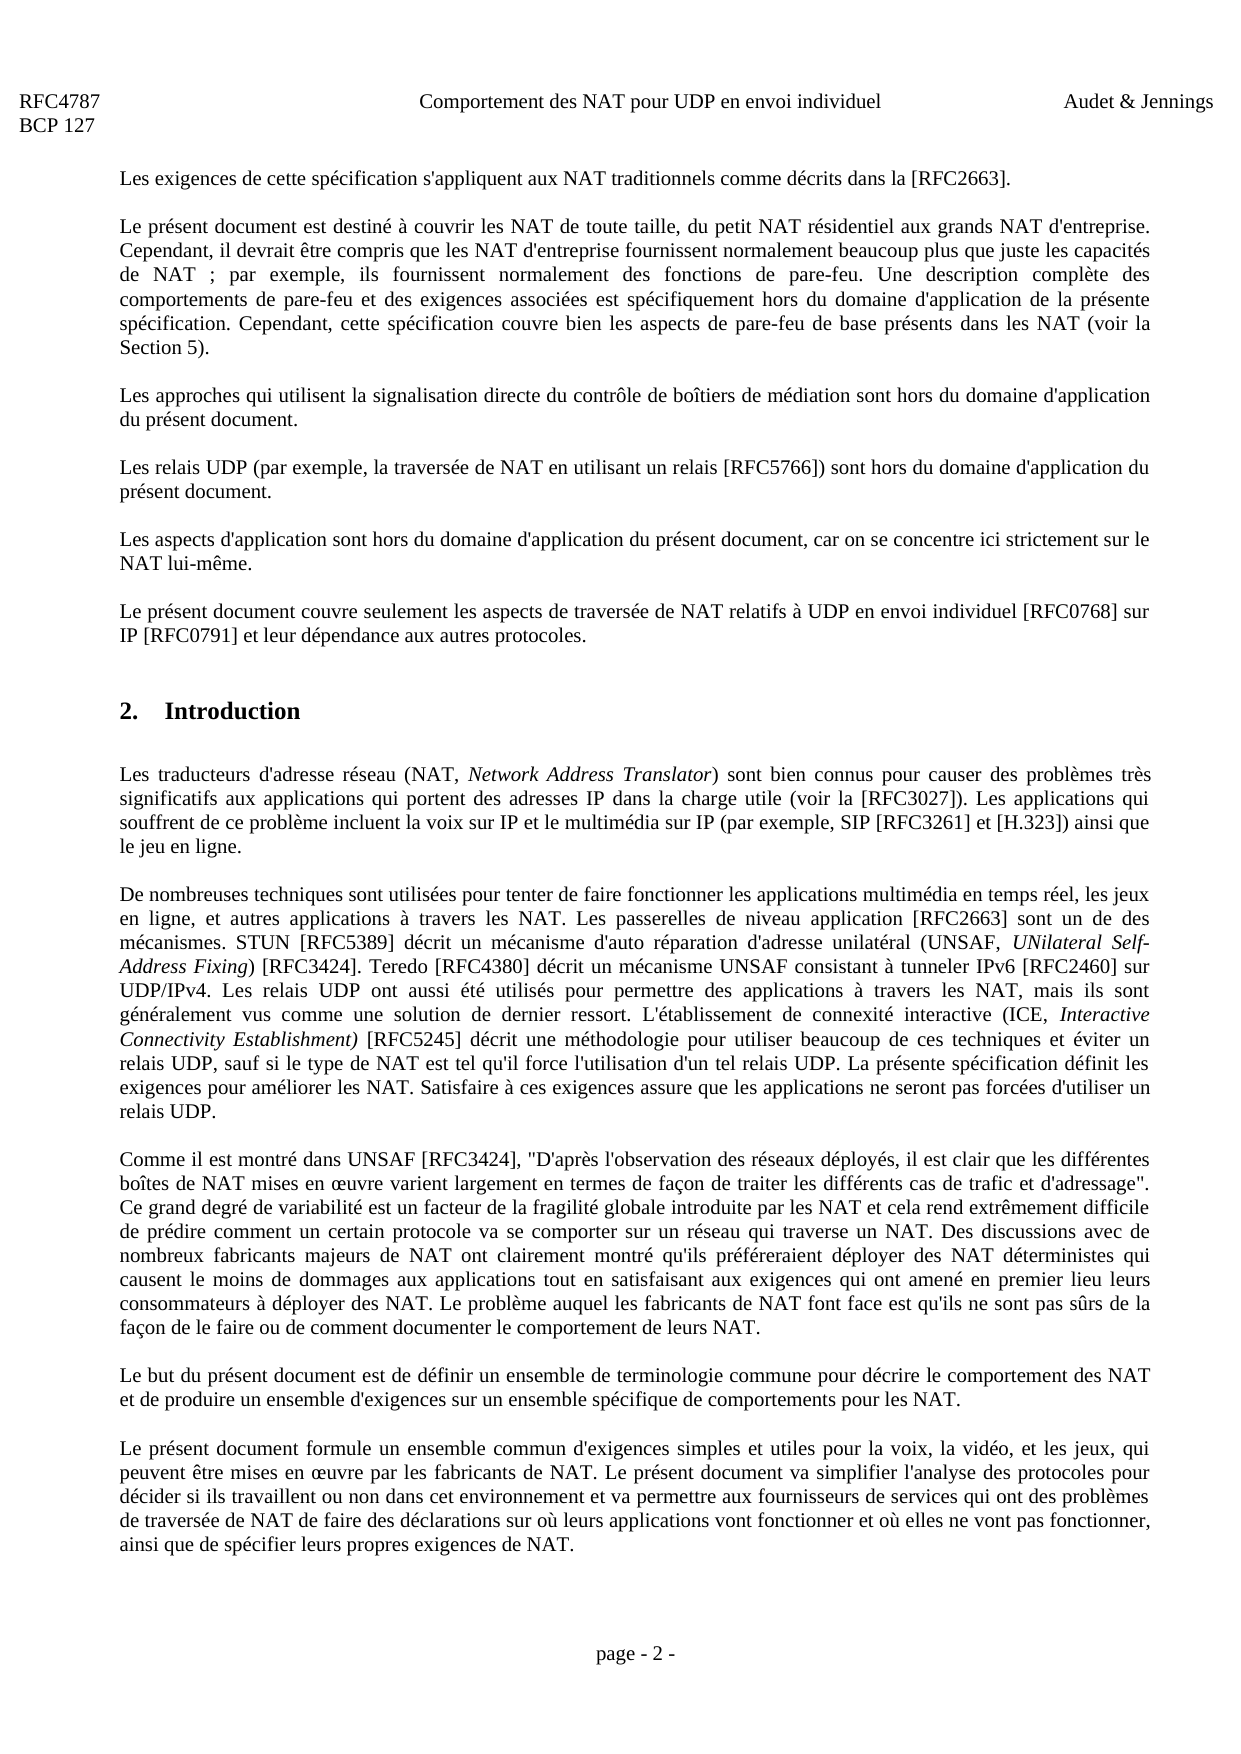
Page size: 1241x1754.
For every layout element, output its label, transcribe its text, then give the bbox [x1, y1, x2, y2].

text Les exigences de cette spécification s'appliquent aux NAT traditionnels comme décrits dans la [RFC2663]. [119, 166, 1152, 190]
text Les relais UDP (par exemple, la traversée de NAT en utilisant un relais [RFC5766]) sont hors du domaine d'application du présent document. [119, 455, 1152, 503]
text Les aspects d'application sont hors du domaine d'application du présent document, car on se concentre ici strictement sur le NAT lui-même. [119, 527, 1152, 575]
subtitle 2. Introduction [119, 696, 1152, 725]
text Les traducteurs d'adresse réseau (NAT, Network Address Translator) sont bien connus pour causer des problèmes très significatifs aux applications qui portent des adresses IP dans la charge utile (voir la [RFC3027]). Les applications qui souffrent de ce problème incluent la voix sur IP et le multimédia sur IP (par exemple, SIP [RFC3261] et [H.323]) ainsi que le jeu en ligne. [119, 762, 1152, 858]
text Le présent document couvre seulement les aspects de traversée de NAT relatifs à UDP en envoi individuel [RFC0768] sur IP [RFC0791] et leur dépendance aux autres protocoles. [119, 599, 1152, 647]
text Le présent document formule un ensemble commun d'exigences simples et utiles pour la voix, la vidéo, et les jeux, qui peuvent être mises en œuvre par les fabricants de NAT. Le présent document va simplifier l'analyse des protocoles pour décider si ils travaillent ou non dans cet environnement et va permettre aux fournisseurs de services qui ont des problèmes de traversée de NAT de faire des déclarations sur où leurs applications vont fonctionner et où elles ne vont pas fonctionner, ainsi que de spécifier leurs propres exigences de NAT. [119, 1436, 1152, 1556]
text Comme il est montré dans UNSAF [RFC3424], "D'après l'observation des réseaux déployés, il est clair que les différentes boîtes de NAT mises en œuvre varient largement en termes de façon de traiter les différents cas de trafic et d'adressage". Ce grand degré de variabilité est un facteur de la fragilité globale introduite par les NAT et cela rend extrêmement difficile de prédire comment un certain protocole va se comporter sur un réseau qui traverse un NAT. Des discussions avec de nombreux fabricants majeurs de NAT ont clairement montré qu'ils préféreraient déployer des NAT déterministes qui causent le moins de dommages aux applications tout en satisfaisant aux exigences qui ont amené en premier lieu leurs consommateurs à déployer des NAT. Le problème auquel les fabricants de NAT font face est qu'ils ne sont pas sûrs de la façon de le faire ou de comment documenter le comportement de leurs NAT. [119, 1147, 1152, 1339]
text Le présent document est destiné à couvrir les NAT de toute taille, du petit NAT résidentiel aux grands NAT d'entreprise. Cependant, il devrait être compris que les NAT d'entreprise fournissent normalement beaucoup plus que juste les capacités de NAT ; par exemple, ils fournissent normalement des fonctions de pare-feu. Une description complète des comportements de pare-feu et des exigences associées est spécifiquement hors du domaine d'application de la présente spécification. Cependant, cette spécification couvre bien les aspects de pare-feu de base présents dans les NAT (voir la Section 5). [119, 214, 1152, 359]
text De nombreuses techniques sont utilisées pour tenter de faire fonctionner les applications multimédia en temps réel, les jeux en ligne, et autres applications à travers les NAT. Les passerelles de niveau application [RFC2663] sont un de des mécanismes. STUN [RFC5389] décrit un mécanisme d'auto réparation d'adresse unilatéral (UNSAF, UNilateral Self-Address Fixing) [RFC3424]. Teredo [RFC4380] décrit un mécanisme UNSAF consistant à tunneler IPv6 [RFC2460] sur UDP/IPv4. Les relais UDP ont aussi été utilisés pour permettre des applications à travers les NAT, mais ils sont généralement vus comme une solution de dernier ressort. L'établissement de connexité interactive (ICE, Interactive Connectivity Establishment) [RFC5245] décrit une méthodologie pour utiliser beaucoup de ces techniques et éviter un relais UDP, sauf si le type de NAT est tel qu'il force l'utilisation d'un tel relais UDP. La présente spécification définit les exigences pour améliorer les NAT. Satisfaire à ces exigences assure que les applications ne seront pas forcées d'utiliser un relais UDP. [119, 882, 1152, 1123]
text Le but du présent document est de définir un ensemble de terminologie commune pour décrire le comportement des NAT et de produire un ensemble d'exigences sur un ensemble spécifique de comportements pour les NAT. [119, 1363, 1152, 1411]
text Les approches qui utilisent la signalisation directe du contrôle de boîtiers de médiation sont hors du domaine d'application du présent document. [119, 383, 1152, 431]
